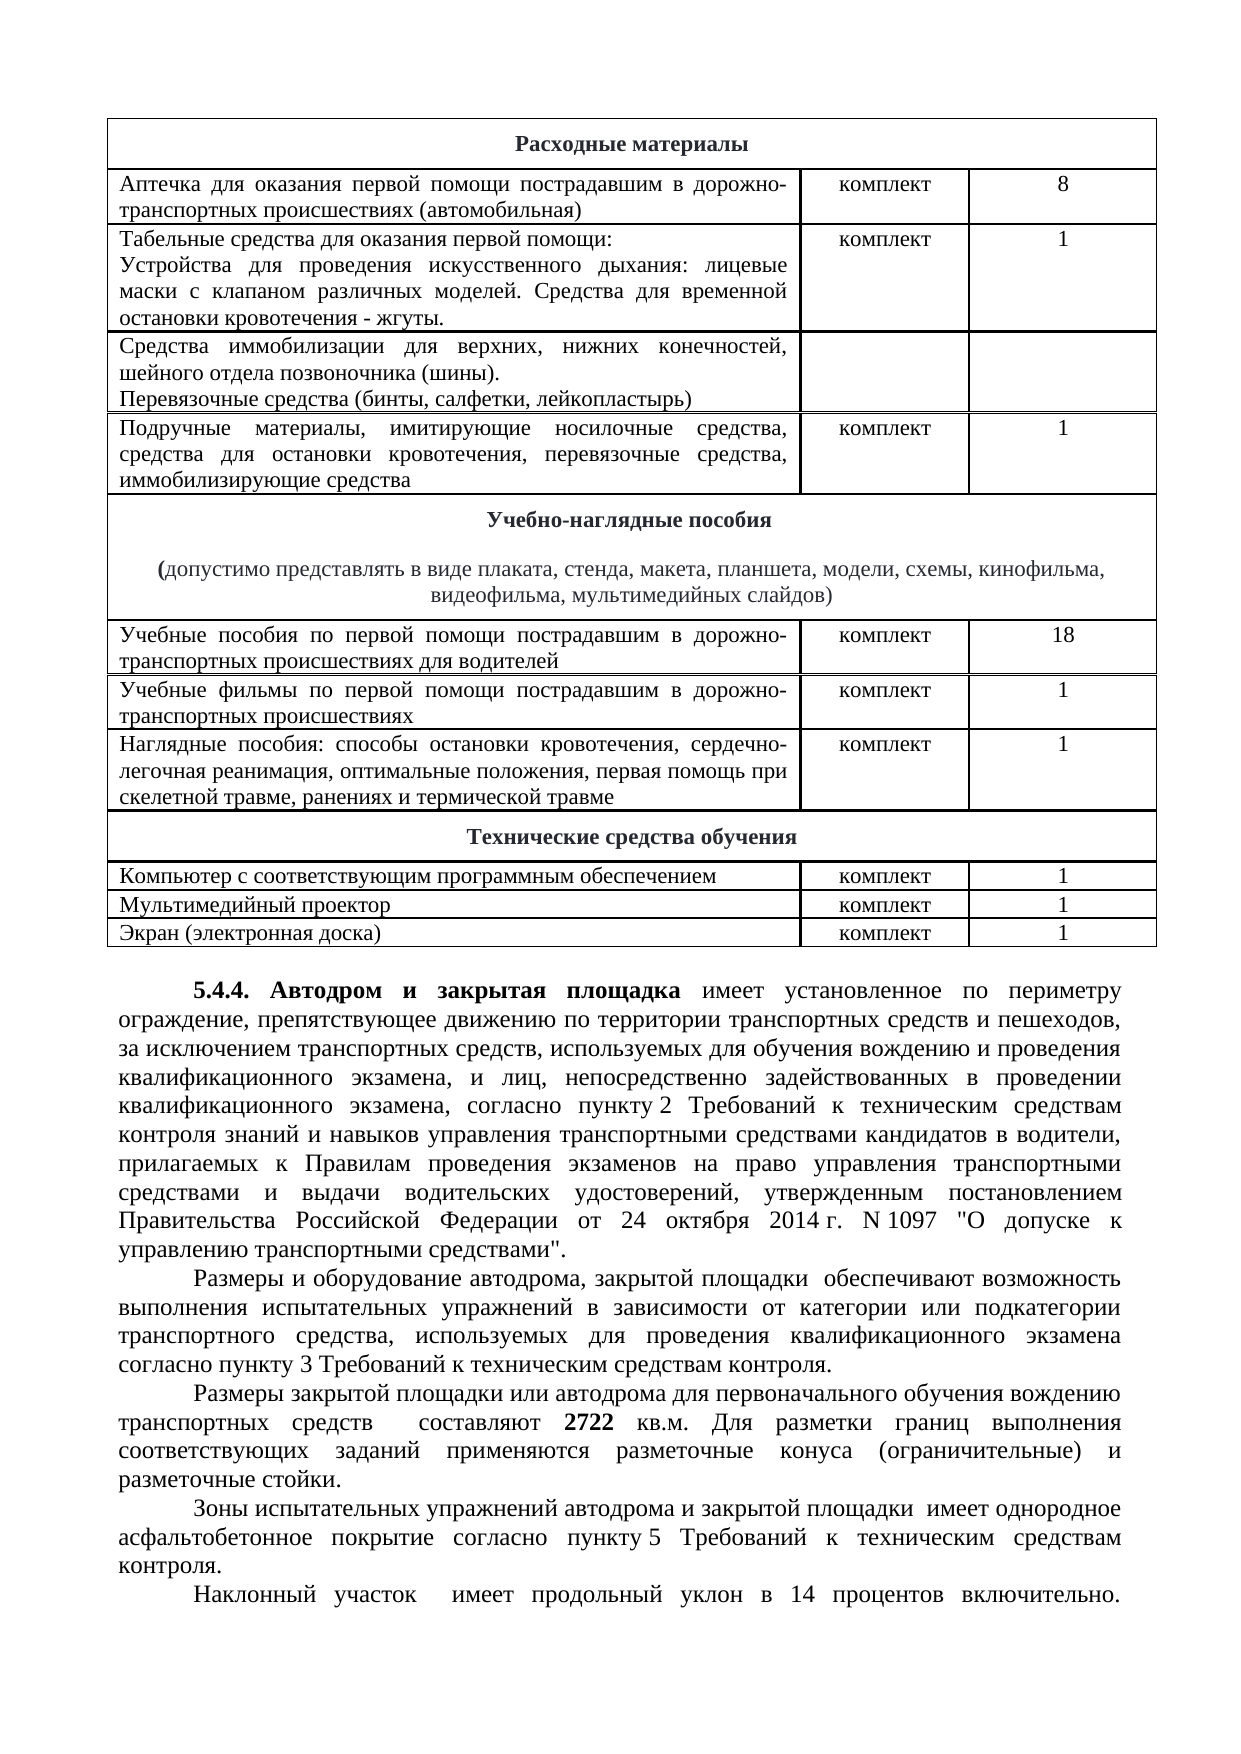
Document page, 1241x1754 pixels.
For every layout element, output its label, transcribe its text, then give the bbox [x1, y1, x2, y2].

table_cell 1 [970, 676, 1156, 728]
table_cell [970, 333, 1156, 411]
table_cell [802, 333, 968, 411]
table_cell Учебные пособия по первой помощи пострадавшим в дорожно-транспортных происшествиях для водителей [108, 621, 799, 673]
table_cell Учебные фильмы по первой помощи пострадавшим в дорожно-транспортных происшествиях [108, 676, 799, 728]
table_cell 1 [970, 891, 1156, 917]
table_cell Компьютер с соответствующим программным обеспечением [108, 863, 799, 889]
table_cell комплект [802, 863, 968, 889]
table_cell 1 [970, 730, 1156, 809]
table_cell Средства иммобилизации для верхних, нижних конечностей, шейного отдела позвоночника (шины). Перевязочные средства (бинты, салфетки, лейкопластырь) [108, 333, 799, 411]
table_cell Наглядные пособия: способы остановки кровотечения, сердечно-легочная реанимация, оптимальные положения, первая помощь при скелетной травме, ранениях и термической травме [108, 730, 799, 809]
table_cell 1 [970, 919, 1156, 946]
text Размеры закрытой площадки или автодрома для первоначального обучения вождению транспортных средств составляют 2722 кв.м. Для разметки границ выполнения соответствующих заданий применяются разметочные конуса (ограничительные) и разметочные стойки. [118, 1378, 1122, 1493]
table_cell Экран (электронная доска) [108, 919, 799, 946]
table_cell комплект [802, 621, 968, 673]
table_cell 8 [970, 170, 1156, 223]
table_cell Мультимедийный проектор [108, 891, 799, 917]
table_cell комплект [802, 414, 968, 493]
table_cell Расходные материалы [108, 119, 1156, 168]
table_cell комплект [802, 730, 968, 809]
table_cell 18 [970, 621, 1156, 673]
text 5.4.4. Автодром и закрытая площадка имеет установленное по периметру ограждение, препятствующее движению по территории транспортных средств и пешеходов, за исключением транспортных средств, используемых для обучения вождению и проведения квалификационного экзамена, и лиц, непосредственно задействованных в проведении квалификационного экзамена, согласно пункту 2 Требований к техническим средствам контроля знаний и навыков управления транспортными средствами кандидатов в водители, прилагаемых к Правилам проведения экзаменов на право управления транспортными средствами и выдачи водительских удостоверений, утвержденным постановлением Правительства Российской Федерации от 24 октября 2014 г. N 1097 "О допуске к управлению транспортными средствами". [118, 976, 1122, 1263]
table_cell комплект [802, 891, 968, 917]
text Размеры и оборудование автодрома, закрытой площадки обеспечивают возможность выполнения испытательных упражнений в зависимости от категории или подкатегории транспортного средства, используемых для проведения квалификационного экзамена согласно пункту 3 Требований к техническим средствам контроля. [118, 1263, 1122, 1378]
table_cell 1 [970, 414, 1156, 493]
table_cell 1 [970, 863, 1156, 889]
table_cell Подручные материалы, имитирующие носилочные средства, средства для остановки кровотечения, перевязочные средства, иммобилизирующие средства [108, 414, 799, 493]
table_cell Табельные средства для оказания первой помощи: Устройства для проведения искусственного дыхания: лицевые маски с клапаном различных моделей. Средства для временной остановки кровотечения - жгуты. [108, 225, 799, 330]
text Зоны испытательных упражнений автодрома и закрытой площадки имеет однородное асфальтобетонное покрытие согласно пункту 5 Требований к техническим средствам контроля. [118, 1493, 1122, 1579]
table_cell комплект [802, 225, 968, 330]
table_cell 1 [970, 225, 1156, 330]
table_cell Учебно-наглядные пособия (допустимо представлять в виде плаката, стенда, макета, планшета, модели, схемы, кинофильма, видеофильма, мультимедийных слайдов) [108, 495, 1156, 619]
text Наклонный участок имеет продольный уклон в 14 процентов включительно. [118, 1579, 1122, 1608]
table_cell Аптечка для оказания первой помощи пострадавшим в дорожно-транспортных происшествиях (автомобильная) [108, 170, 799, 223]
table_cell комплект [802, 919, 968, 946]
table_cell комплект [802, 676, 968, 728]
table_cell Технические средства обучения [108, 812, 1156, 860]
table_cell комплект [802, 170, 968, 223]
